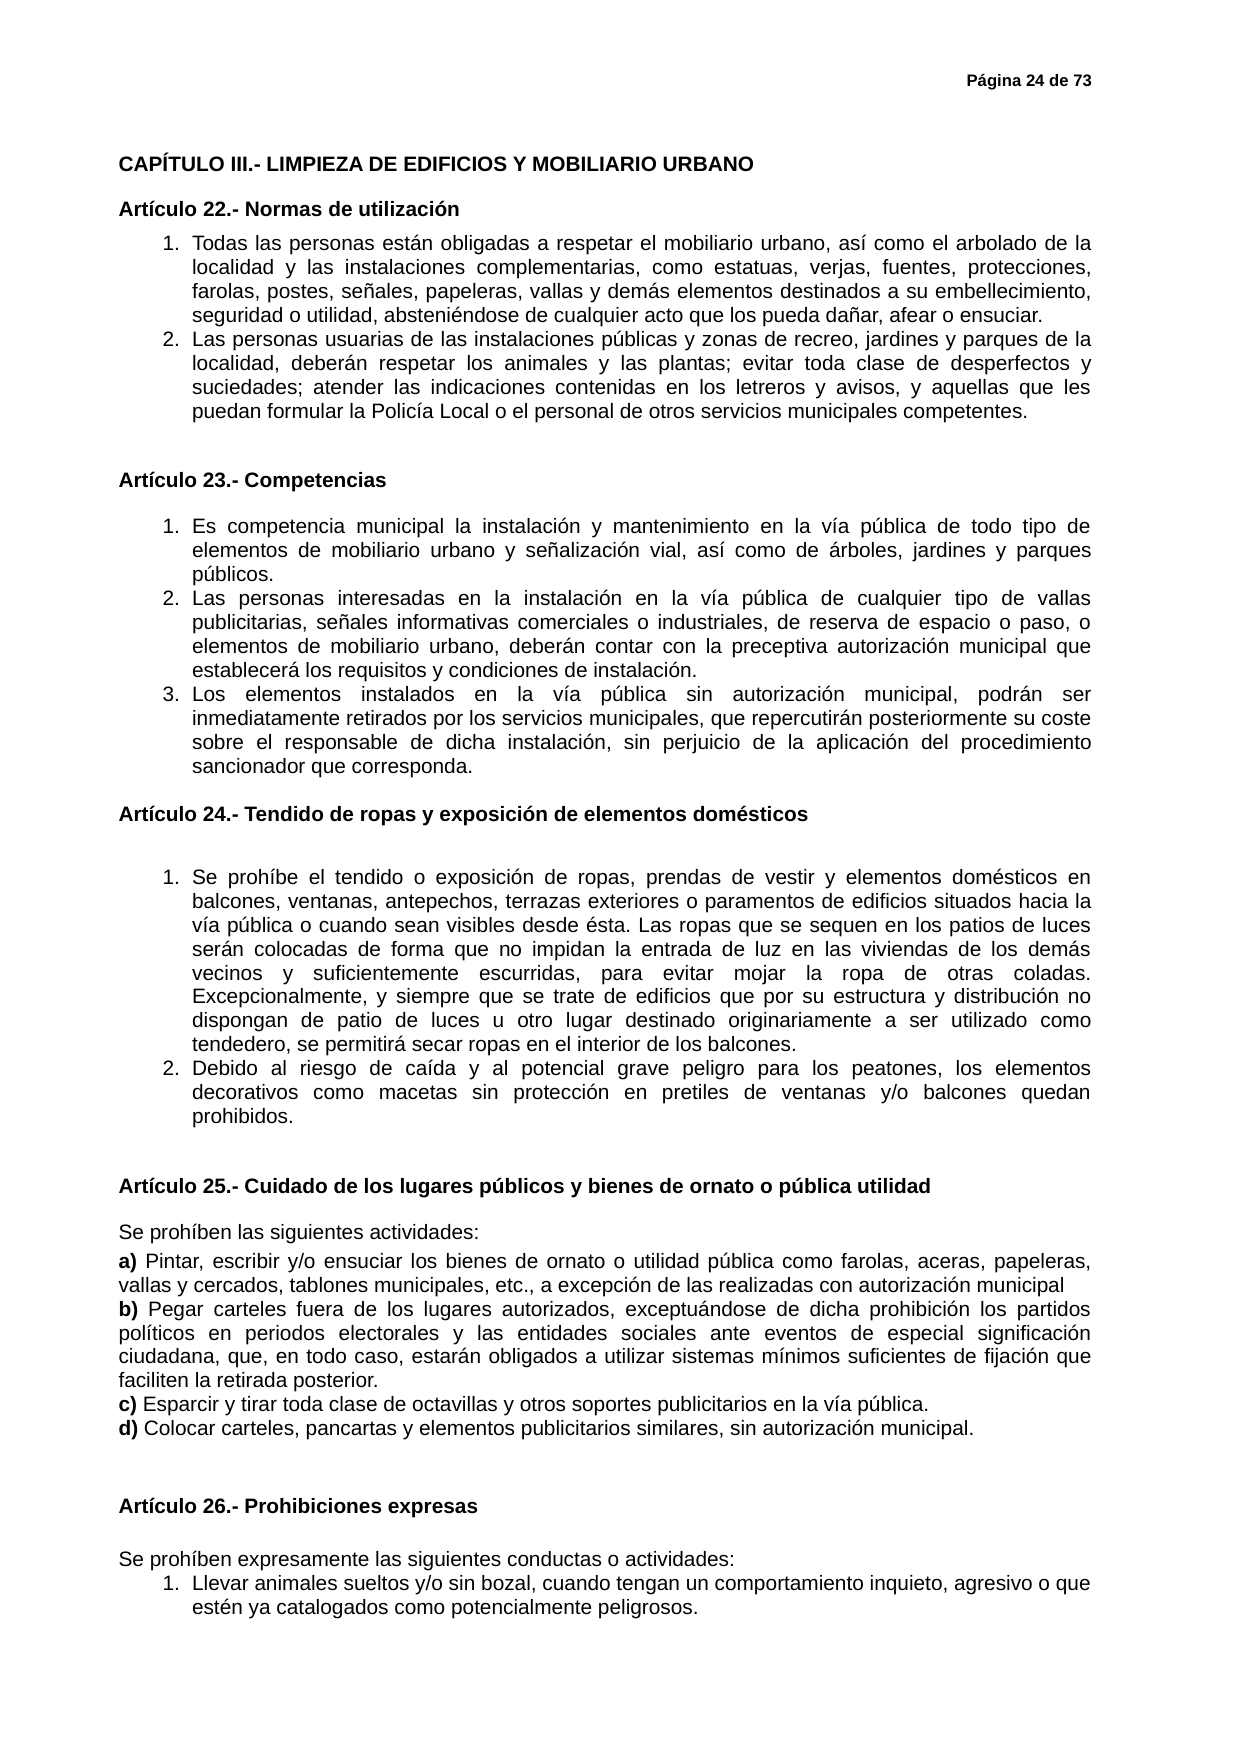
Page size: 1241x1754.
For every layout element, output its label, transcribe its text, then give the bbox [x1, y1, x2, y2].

text b) Pegar carteles fuera de los lugares autorizados, exceptuándose de dicha prohibición los partidos políticos en periodos electorales y las entidades sociales ante eventos de especial significación ciudadana, que, en todo caso, estarán obligados a utilizar sistemas mínimos suficientes de fijación que faciliten la retirada posterior. [118, 1296, 1092, 1392]
list Las personas usuarias de las instalaciones públicas y zonas de recreo, jardines y parques de la localidad, deberán respetar los animales y las plantas; evitar toda clase de desperfectos y suciedades; atender las indicaciones contenidas en los letreros y avisos, y aquellas que les puedan formular la Policía Local o el personal de otros servicios municipales competentes. [162, 327, 1092, 422]
list Todas las personas están obligadas a respetar el mobiliario urbano, así como el arbolado de la localidad y las instalaciones complementarias, como estatuas, verjas, fuentes, protecciones, farolas, postes, señales, papeleras, vallas y demás elementos destinados a su embellecimiento, seguridad o utilidad, absteniéndose de cualquier acto que los pueda dañar, afear o ensuciar. [162, 231, 1092, 327]
list Llevar animales sueltos y/o sin bozal, cuando tengan un comportamiento inquieto, agresivo o que estén ya catalogados como potencialmente peligrosos. [162, 1571, 1092, 1619]
list Se prohíbe el tendido o exposición de ropas, prendas de vestir y elementos domésticos en balcones, ventanas, antepechos, terrazas exteriores o paramentos de edificios situados hacia la vía pública o cuando sean visibles desde ésta. Las ropas que se sequen en los patios de luces serán colocadas de forma que no impidan la entrada de luz en las viviendas de los demás vecinos y suficientemente escurridas, para evitar mojar la ropa de otras coladas. Excepcionalmente, y siempre que se trate de edificios que por su estructura y distribución no dispongan de patio de luces u otro lugar destinado originariamente a ser utilizado como tendedero, se permitirá secar ropas en el interior de los balcones. [162, 864, 1092, 1056]
list Debido al riesgo de caída y al potencial grave peligro para los peatones, los elementos decorativos como macetas sin protección en pretiles de ventanas y/o balcones quedan prohibidos. [162, 1056, 1092, 1128]
text d) Colocar carteles, pancartas y elementos publicitarios similares, sin autorización municipal. [118, 1416, 1092, 1440]
subtitle Artículo 24.- Tendido de ropas y exposición de elementos domésticos [118, 802, 1092, 826]
text c) Esparcir y tirar toda clase de octavillas y otros soportes publicitarios en la vía pública. [118, 1392, 1092, 1416]
list Es competencia municipal la instalación y mantenimiento en la vía pública de todo tipo de elementos de mobiliario urbano y señalización vial, así como de árboles, jardines y parques públicos. [162, 514, 1092, 586]
subtitle CAPÍTULO III.- LIMPIEZA DE EDIFICIOS Y MOBILIARIO URBANO [118, 151, 1092, 175]
subtitle Artículo 26.- Prohibiciones expresas [118, 1494, 1092, 1518]
list Las personas interesadas en la instalación en la vía pública de cualquier tipo de vallas publicitarias, señales informativas comerciales o industriales, de reserva de espacio o paso, o elementos de mobiliario urbano, deberán contar con la preceptiva autorización municipal que establecerá los requisitos y condiciones de instalación. [162, 586, 1092, 682]
subtitle Artículo 23.- Competencias [118, 468, 1092, 492]
list Los elementos instalados en la vía pública sin autorización municipal, podrán ser inmediatamente retirados por los servicios municipales, que repercutirán posteriormente su coste sobre el responsable de dicha instalación, sin perjuicio de la aplicación del procedimiento sancionador que corresponda. [162, 682, 1092, 778]
subtitle Artículo 25.- Cuidado de los lugares públicos y bienes de ornato o pública utilidad [118, 1174, 1092, 1198]
text Se prohíben expresamente las siguientes conductas o actividades: [118, 1547, 1092, 1571]
text Se prohíben las siguientes actividades: [118, 1220, 1092, 1244]
text Artículo 22.- Normas de utilización [118, 197, 1092, 221]
text a) Pintar, escribir y/o ensuciar los bienes de ornato o utilidad pública como farolas, aceras, papeleras, vallas y cercados, tablones municipales, etc., a excepción de las realizadas con autorización municipal [118, 1248, 1092, 1296]
